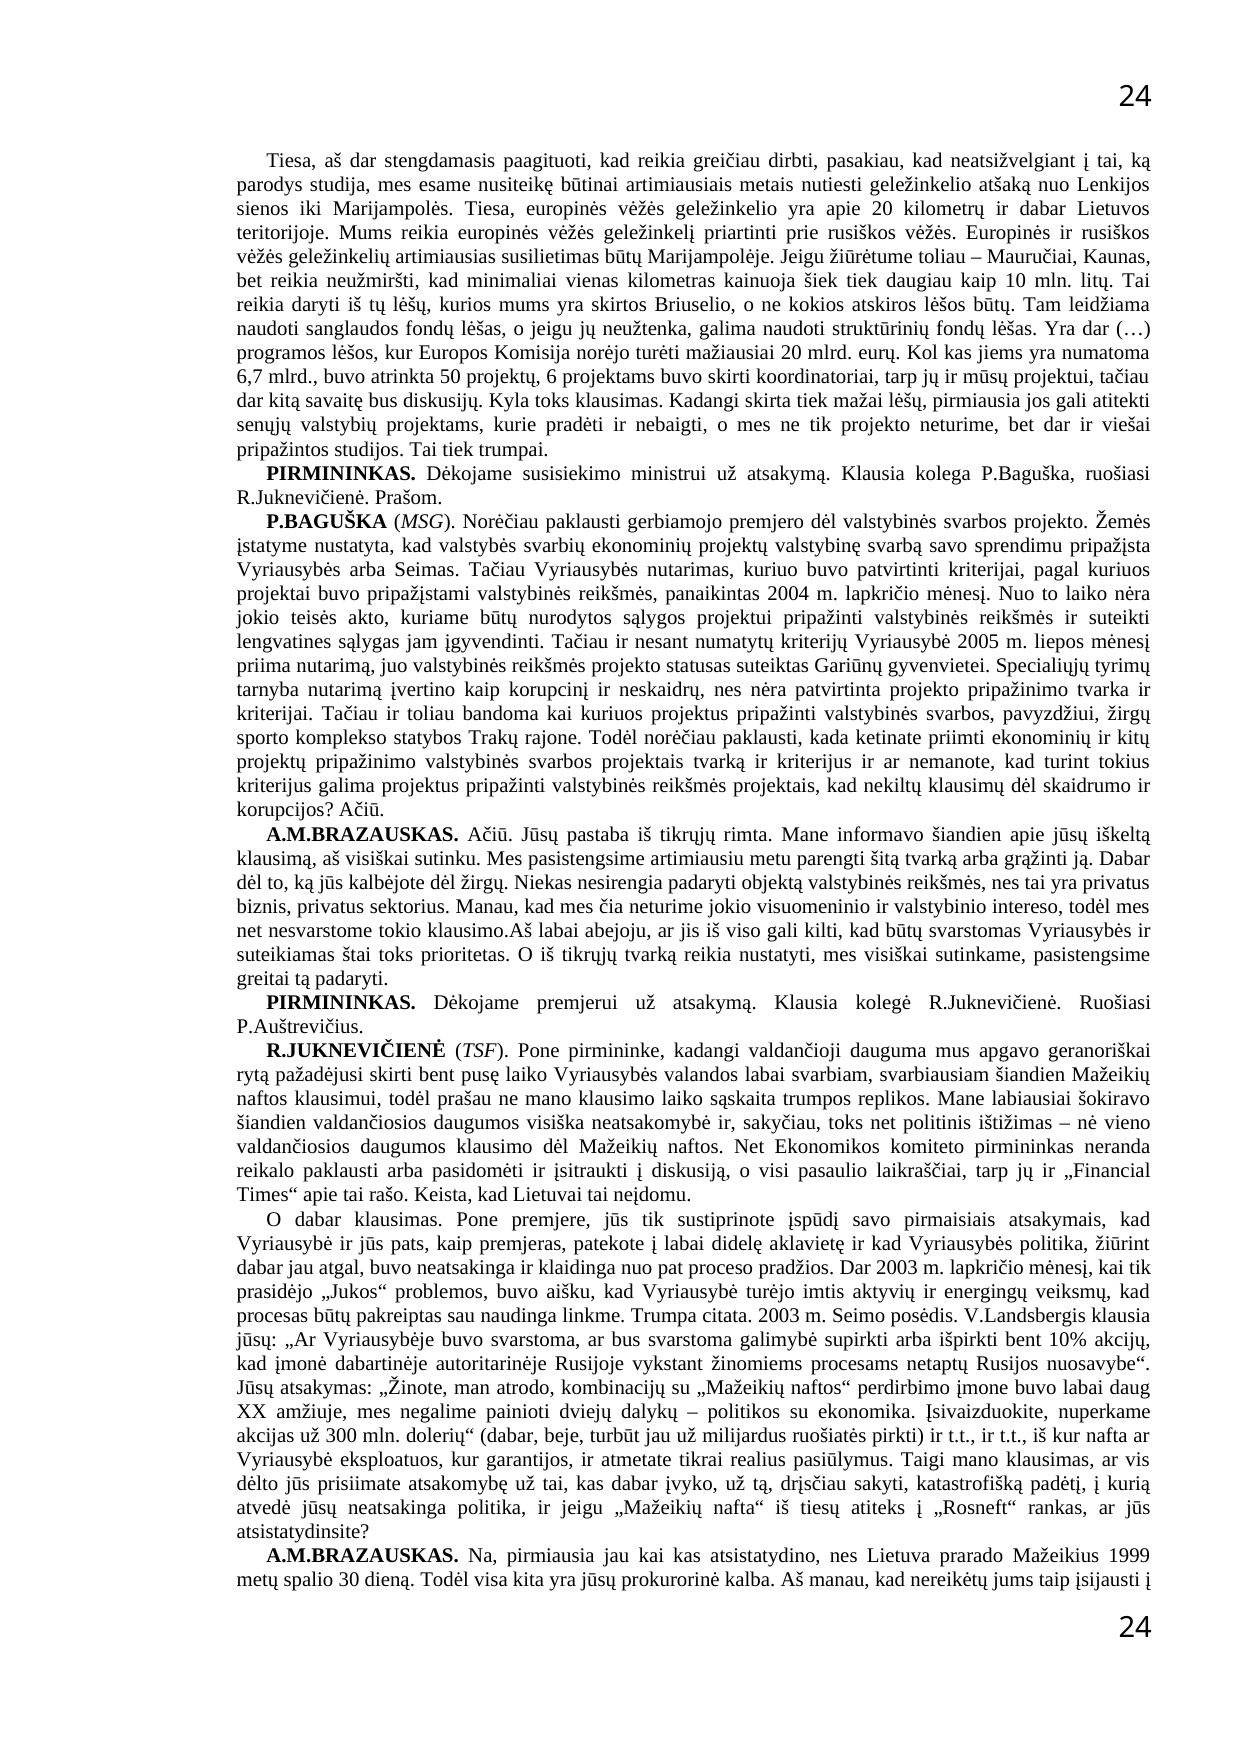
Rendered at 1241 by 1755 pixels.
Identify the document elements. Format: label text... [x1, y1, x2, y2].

text Tiesa, aš dar stengdamasis paagituoti, kad reikia greičiau dirbti, pasakiau, kad neatsižvelgiant į tai, ką parodys studija, mes esame nusiteikę būtinai artimiausiais metais nutiesti geležinkelio atšaką nuo Lenkijos sienos iki Marijampolės. Tiesa, europinės vėžės geležinkelio yra apie 20 kilometrų ir dabar Lietuvos teritorijoje. Mums reikia europinės vėžės geležinkelį priartinti prie rusiškos vėžės. Europinės ir rusiškos vėžės geležinkelių artimiausias susilietimas būtų Marijampolėje. Jeigu žiūrėtume toliau – Mauručiai, Kaunas, bet reikia neužmiršti, kad minimaliai vienas kilometras kainuoja šiek tiek daugiau kaip 10 mln. litų. Tai reikia daryti iš tų lėšų, kurios mums yra skirtos Briuselio, o ne kokios atskiros lėšos būtų. Tam leidžiama naudoti sanglaudos fondų lėšas, o jeigu jų neužtenka, galima naudoti struktūrinių fondų lėšas. Yra dar (…) programos lėšos, kur Europos Komisija norėjo turėti mažiausiai 20 mlrd. eurų. Kol kas jiems yra numatoma 6,7 mlrd., buvo atrinkta 50 projektų, 6 projektams buvo skirti koordinatoriai, tarp jų ir mūsų projektui, tačiau dar kitą savaitę bus diskusijų. Kyla toks klausimas. Kadangi skirta tiek mažai lėšų, pirmiausia jos gali atitekti senųjų valstybių projektams, kurie pradėti ir nebaigti, o mes ne tik projekto neturime, bet dar ir viešai pripažintos studijos. Tai tiek trumpai. [236, 148, 1152, 461]
text PIRMININKAS. Dėkojame susisiekimo ministrui už atsakymą. Klausia kolega P.Baguška, ruošiasi R.Juknevičienė. Prašom. [236, 461, 1152, 509]
text PIRMININKAS. Dėkojame premjerui už atsakymą. Klausia kolegė R.Juknevičienė. Ruošiasi P.Auštrevičius. [236, 990, 1152, 1038]
text R.JUKNEVIČIENĖ (TSF). Pone pirmininke, kadangi valdančioji dauguma mus apgavo geranoriškai rytą pažadėjusi skirti bent pusę laiko Vyriausybės valandos labai svarbiam, svarbiausiam šiandien Mažeikių naftos klausimui, todėl prašau ne mano klausimo laiko sąskaita trumpos replikos. Mane labiausiai šokiravo šiandien valdančiosios daugumos visiška neatsakomybė ir, sakyčiau, toks net politinis ištižimas – nė vieno valdančiosios daugumos klausimo dėl Mažeikių naftos. Net Ekonomikos komiteto pirmininkas neranda reikalo paklausti arba pasidomėti ir įsitraukti į diskusiją, o visi pasaulio laikraščiai, tarp jų ir „Financial Times“ apie tai rašo. Keista, kad Lietuvai tai neįdomu. [236, 1038, 1152, 1206]
text O dabar klausimas. Pone premjere, jūs tik sustiprinote įspūdį savo pirmaisiais atsakymais, kad Vyriausybė ir jūs pats, kaip premjeras, patekote į labai didelę aklavietę ir kad Vyriausybės politika, žiūrint dabar jau atgal, buvo neatsakinga ir klaidinga nuo pat proceso pradžios. Dar 2003 m. lapkričio mėnesį, kai tik prasidėjo „Jukos“ problemos, buvo aišku, kad Vyriausybė turėjo imtis aktyvių ir energingų veiksmų, kad procesas būtų pakreiptas sau naudinga linkme. Trumpa citata. 2003 m. Seimo posėdis. V.Landsbergis klausia jūsų: „Ar Vyriausybėje buvo svarstoma, ar bus svarstoma galimybė supirkti arba išpirkti bent 10% akcijų, kad įmonė dabartinėje autoritarinėje Rusijoje vykstant žinomiems procesams netaptų Rusijos nuosavybe“. Jūsų atsakymas: „Žinote, man atrodo, kombinacijų su „Mažeikių naftos“ perdirbimo įmone buvo labai daug XX amžiuje, mes negalime painioti dviejų dalykų – politikos su ekonomika. Įsivaizduokite, nuperkame akcijas už 300 mln. dolerių“ (dabar, beje, turbūt jau už milijardus ruošiatės pirkti) ir t.t., ir t.t., iš kur nafta ar Vyriausybė eksploatuos, kur garantijos, ir atmetate tikrai realius pasiūlymus. Taigi mano klausimas, ar vis dėlto jūs prisiimate atsakomybę už tai, kas dabar įvyko, už tą, drįsčiau sakyti, katastrofišką padėtį, į kurią atvedė jūsų neatsakinga politika, ir jeigu „Mažeikių nafta“ iš tiesų atiteks į „Rosneft“ rankas, ar jūs atsistatydinsite? [236, 1206, 1152, 1543]
text A.M.BRAZAUSKAS. Ačiū. Jūsų pastaba iš tikrųjų rimta. Mane informavo šiandien apie jūsų iškeltą klausimą, aš visiškai sutinku. Mes pasistengsime artimiausiu metu parengti šitą tvarką arba grąžinti ją. Dabar dėl to, ką jūs kalbėjote dėl žirgų. Niekas nesirengia padaryti objektą valstybinės reikšmės, nes tai yra privatus biznis, privatus sektorius. Manau, kad mes čia neturime jokio visuomeninio ir valstybinio intereso, todėl mes net nesvarstome tokio klausimo.Aš labai abejoju, ar jis iš viso gali kilti, kad būtų svarstomas Vyriausybės ir suteikiamas štai toks prioritetas. O iš tikrųjų tvarką reikia nustatyti, mes visiškai sutinkame, pasistengsime greitai tą padaryti. [236, 821, 1152, 990]
text P.BAGUŠKA (MSG). Norėčiau paklausti gerbiamojo premjero dėl valstybinės svarbos projekto. Žemės įstatyme nustatyta, kad valstybės svarbių ekonominių projektų valstybinę svarbą savo sprendimu pripažįsta Vyriausybės arba Seimas. Tačiau Vyriausybės nutarimas, kuriuo buvo patvirtinti kriterijai, pagal kuriuos projektai buvo pripažįstami valstybinės reikšmės, panaikintas 2004 m. lapkričio mėnesį. Nuo to laiko nėra jokio teisės akto, kuriame būtų nurodytos sąlygos projektui pripažinti valstybinės reikšmės ir suteikti lengvatines sąlygas jam įgyvendinti. Tačiau ir nesant numatytų kriterijų Vyriausybė 2005 m. liepos mėnesį priima nutarimą, juo valstybinės reikšmės projekto statusas suteiktas Gariūnų gyvenvietei. Specialiųjų tyrimų tarnyba nutarimą įvertino kaip korupcinį ir neskaidrų, nes nėra patvirtinta projekto pripažinimo tvarka ir kriterijai. Tačiau ir toliau bandoma kai kuriuos projektus pripažinti valstybinės svarbos, pavyzdžiui, žirgų sporto komplekso statybos Trakų rajone. Todėl norėčiau paklausti, kada ketinate priimti ekonominių ir kitų projektų pripažinimo valstybinės svarbos projektais tvarką ir kriterijus ir ar nemanote, kad turint tokius kriterijus galima projektus pripažinti valstybinės reikšmės projektais, kad nekiltų klausimų dėl skaidrumo ir korupcijos? Ačiū. [236, 509, 1152, 821]
text A.M.BRAZAUSKAS. Na, pirmiausia jau kai kas atsistatydino, nes Lietuva prarado Mažeikius 1999 metų spalio 30 dieną. Todėl visa kita yra jūsų prokurorinė kalba. Aš manau, kad nereikėtų jums taip įsijausti į [236, 1543, 1152, 1591]
